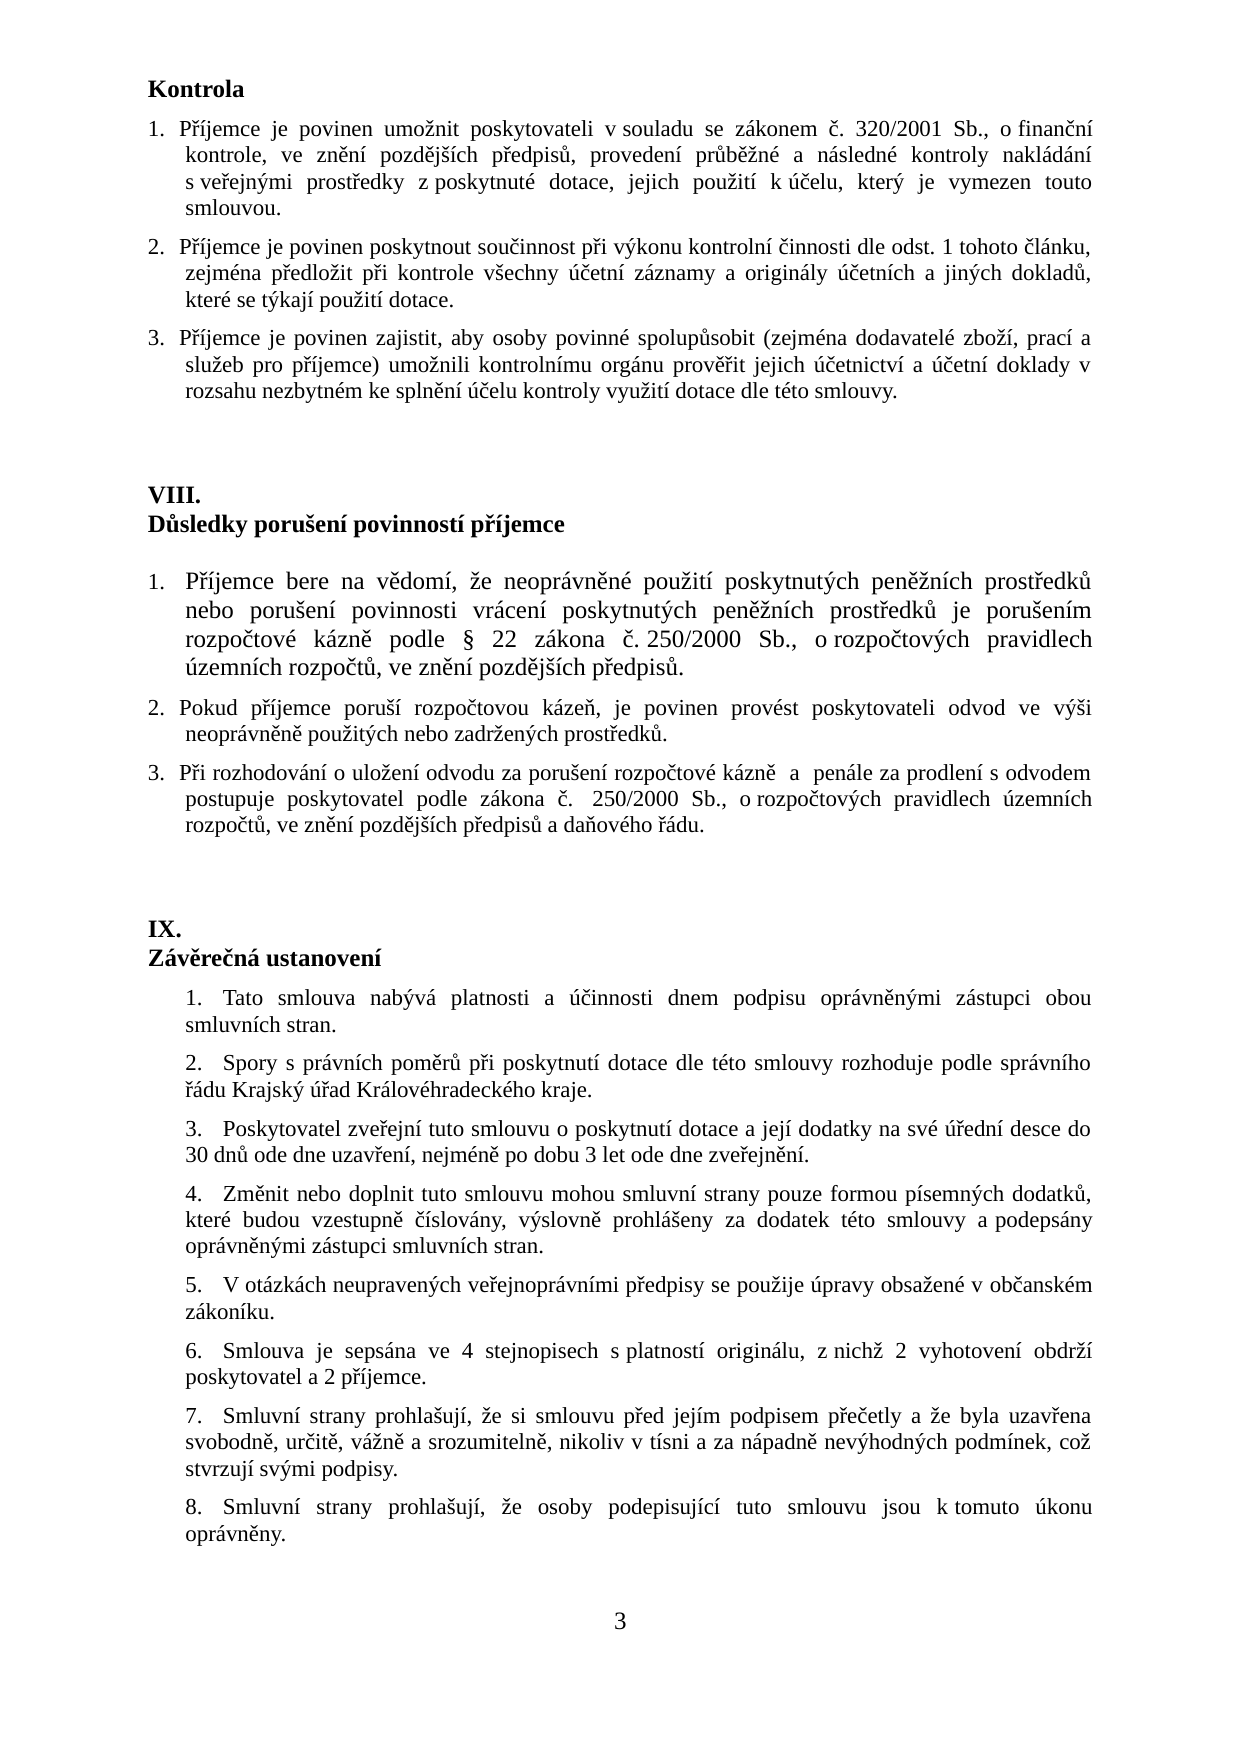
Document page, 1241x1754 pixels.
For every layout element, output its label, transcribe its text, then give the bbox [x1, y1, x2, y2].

list Tato smlouva nabývá platnosti a účinnosti dnem podpisu oprávněnými zástupci obou smluvních stran. [185, 984, 1093, 1037]
subtitle Kontrola [148, 74, 1093, 102]
text Důsledky porušení povinností příjemce [148, 509, 1093, 537]
text Závěrečná ustanovení [148, 943, 1093, 972]
list Příjemce je povinen umožnit poskytovateli v souladu se zákonem č. 320/2001 Sb., o finanční kontrole, ve znění pozdějších předpisů, provedení průběžné a následné kontroly nakládání s veřejnými prostředky z poskytnuté dotace, jejich použití k účelu, který je vymezen touto smlouvou. [148, 115, 1093, 220]
list V otázkách neupravených veřejnoprávními předpisy se použije úpravy obsažené v občanském zákoníku. [185, 1271, 1093, 1324]
list Smlouva je sepsána ve 4 stejnopisech s platností originálu, z nichž 2 vyhotovení obdrží poskytovatel a 2 příjemce. [185, 1337, 1093, 1389]
list Při rozhodování o uložení odvodu za porušení rozpočtové kázně a penále za prodlení s odvodem postupuje poskytovatel podle zákona č. 250/2000 Sb., o rozpočtových pravidlech územních rozpočtů, ve znění pozdějších předpisů a daňového řádu. [148, 759, 1093, 838]
text IX. [148, 914, 1093, 943]
list Příjemce je povinen poskytnout součinnost při výkonu kontrolní činnosti dle odst. 1 tohoto článku, zejména předložit při kontrole všechny účetní záznamy a originály účetních a jiných dokladů, které se týkají použití dotace. [148, 233, 1093, 312]
list Smluvní strany prohlašují, že si smlouvu před jejím podpisem přečetly a že byla uzavřena svobodně, určitě, vážně a srozumitelně, nikoliv v tísni a za nápadně nevýhodných podmínek, což stvrzují svými podpisy. [185, 1402, 1093, 1481]
list Změnit nebo doplnit tuto smlouvu mohou smluvní strany pouze formou písemných dodatků, které budou vzestupně číslovány, výslovně prohlášeny za dodatek této smlouvy a podepsány oprávněnými zástupci smluvních stran. [185, 1180, 1093, 1259]
list Poskytovatel zveřejní tuto smlouvu o poskytnutí dotace a její dodatky na své úřední desce do 30 dnů ode dne uzavření, nejméně po dobu 3 let ode dne zveřejnění. [185, 1115, 1093, 1167]
list Příjemce je povinen zajistit, aby osoby povinné spolupůsobit (zejména dodavatelé zboží, prací a služeb pro příjemce) umožnili kontrolnímu orgánu prověřit jejich účetnictví a účetní doklady v rozsahu nezbytném ke splnění účelu kontroly využití dotace dle této smlouvy. [148, 324, 1093, 403]
list Příjemce bere na vědomí, že neoprávněné použití poskytnutých peněžních prostředků nebo porušení povinnosti vrácení poskytnutých peněžních prostředků je porušením rozpočtové kázně podle § 22 zákona č. 250/2000 Sb., o rozpočtových pravidlech územních rozpočtů, ve znění pozdějších předpisů. [148, 566, 1093, 681]
list Pokud příjemce poruší rozpočtovou kázeň, je povinen provést poskytovateli odvod ve výši neoprávněně použitých nebo zadržených prostředků. [148, 694, 1093, 746]
text VIII. [148, 480, 1093, 509]
list Spory s právních poměrů při poskytnutí dotace dle této smlouvy rozhoduje podle správního řádu Krajský úřad Královéhradeckého kraje. [185, 1049, 1093, 1102]
list Smluvní strany prohlašují, že osoby podepisující tuto smlouvu jsou k tomuto úkonu oprávněny. [185, 1493, 1093, 1546]
